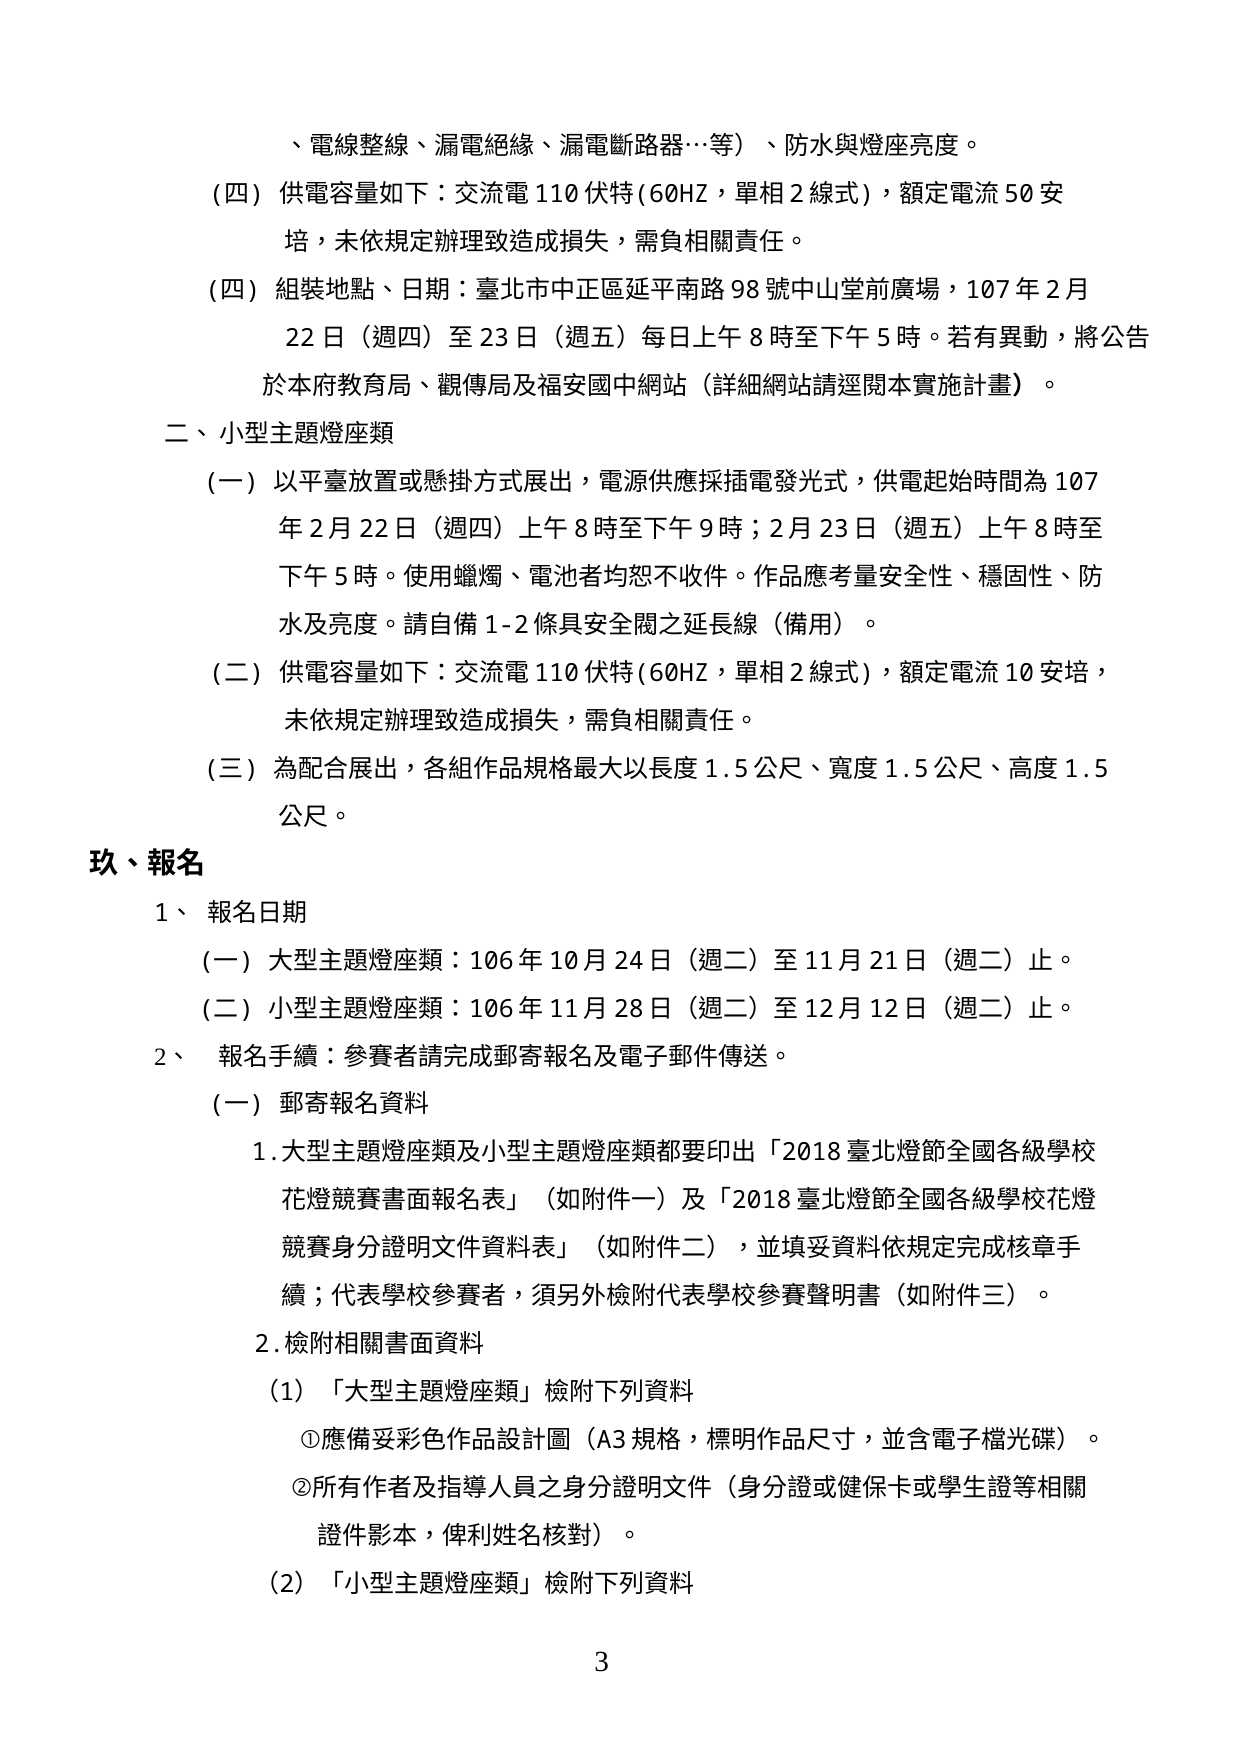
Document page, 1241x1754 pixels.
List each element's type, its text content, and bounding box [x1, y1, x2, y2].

text (四) 組裝地點、日期：臺北市中正區延平南路98號中山堂前廣場，107年2月 [115, 260, 1151, 308]
text 未依規定辦理致造成損失，需負相關責任。 [89, 691, 1151, 739]
text 2.檢附相關書面資料 [209, 1314, 1151, 1362]
text 水及亮度。請自備1-2條具安全閥之延長線（備用）。 [83, 595, 1151, 643]
text (一) 以平臺放置或懸掛方式展出，電源供應採插電發光式，供電起始時間為107 [83, 452, 1151, 499]
text (一) 大型主題燈座類：106年10月24日（週二）至11月21日（週二）止。 [89, 931, 1151, 979]
text (二) 供電容量如下：交流電110伏特(60HZ，單相2線式)，額定電流10安培， [89, 643, 1151, 691]
text 續；代表學校參賽者，須另外檢附代表學校參賽聲明書（如附件三）。 [251, 1266, 1151, 1314]
list 報名日期 [154, 883, 1151, 931]
text 22日（週四）至23日（週五）每日上午8時至下午5時。若有異動，將公告於本府教育局、觀傳局及福安國中網站（詳細網站請逕閱本實施計畫）。 [115, 308, 1151, 404]
text （2）「小型主題燈座類」檢附下列資料 [209, 1554, 1151, 1602]
text 競賽身分證明文件資料表」（如附件二），並填妥資料依規定完成核章手 [251, 1218, 1151, 1266]
text 年2月22日（週四）上午8時至下午9時；2月23日（週五）上午8時至 [83, 499, 1151, 547]
text 證件影本，俾利姓名核對）。 [263, 1506, 1151, 1554]
text (一) 郵寄報名資料 [89, 1074, 1151, 1122]
text 花燈競賽書面報名表」（如附件一）及「2018臺北燈節全國各級學校花燈 [251, 1170, 1151, 1218]
text 下午5時。使用蠟燭、電池者均恕不收件。作品應考量安全性、穩固性、防 [83, 547, 1151, 595]
text 1.大型主題燈座類及小型主題燈座類都要印出「2018臺北燈節全國各級學校 [251, 1122, 1151, 1170]
text 所有作者及指導人員之身分證明文件（身分證或健保卡或學生證等相關 [263, 1458, 1151, 1506]
text 培，未依規定辦理致造成損失，需負相關責任。 [89, 212, 1151, 260]
text 、電線整線、漏電絕緣、漏電斷路器…等）、防水與燈座亮度。 [89, 116, 1151, 164]
text 應備妥彩色作品設計圖（A3規格，標明作品尺寸，並含電子檔光碟）。 [209, 1410, 1151, 1458]
text 公尺。 [83, 787, 1151, 835]
text 玖、報名 [89, 835, 1151, 883]
text 二、 小型主題燈座類 [89, 404, 1151, 452]
text (三) 為配合展出，各組作品規格最大以長度1.5公尺、寬度1.5公尺、高度1.5 [83, 739, 1151, 787]
list 報名手續：參賽者請完成郵寄報名及電子郵件傳送。 [154, 1027, 1151, 1074]
text (四) 供電容量如下：交流電110伏特(60HZ，單相2線式)，額定電流50安 [89, 164, 1151, 212]
text (二) 小型主題燈座類：106年11月28日（週二）至12月12日（週二）止。 [89, 979, 1151, 1027]
text （1）「大型主題燈座類」檢附下列資料 [209, 1362, 1151, 1410]
